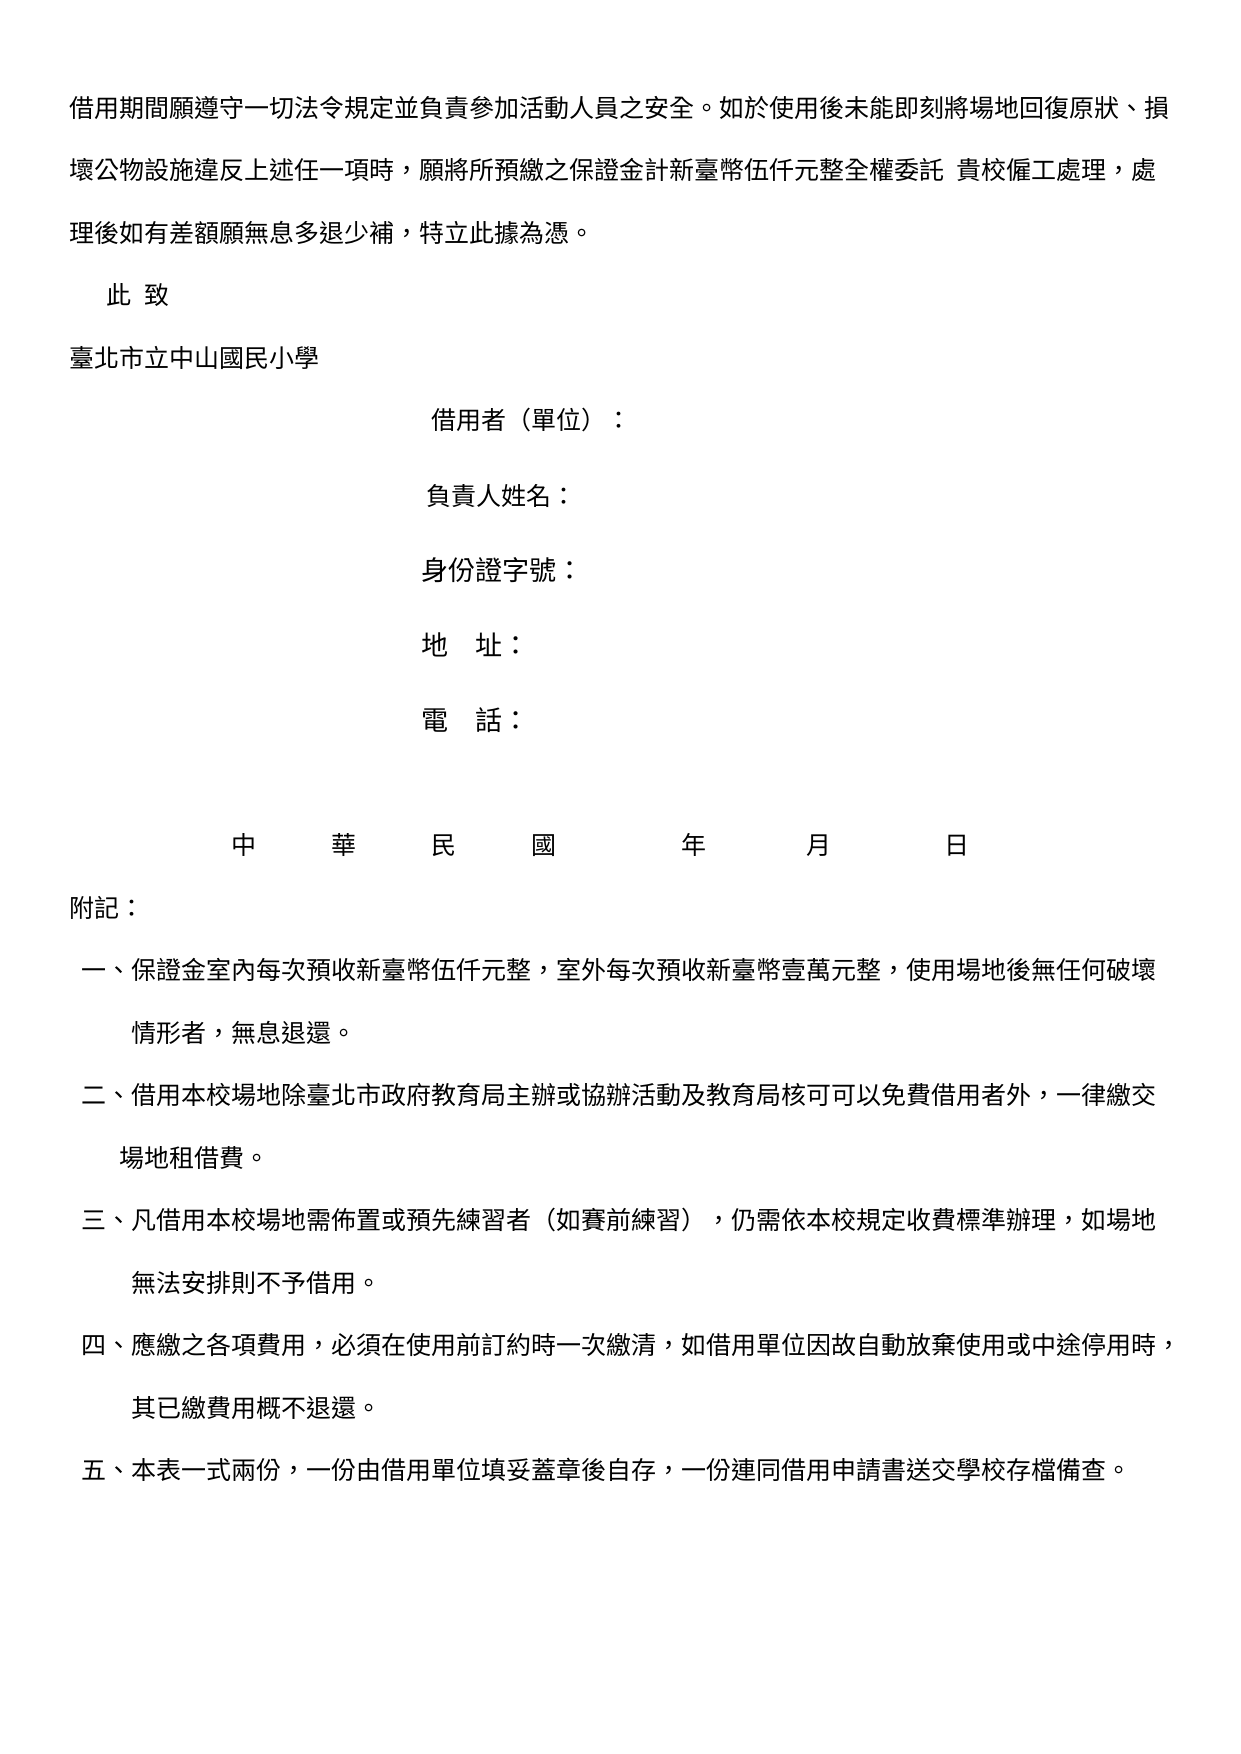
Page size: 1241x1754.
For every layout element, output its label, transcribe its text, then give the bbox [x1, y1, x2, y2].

text 五、本表一式兩份，一份由借用單位填妥蓋章後自存，一份連同借用申請書送交學校存檔備查。 [82, 1427, 1171, 1489]
text 負責人姓名： [301, 452, 1171, 514]
text 此 致 [69, 252, 1171, 314]
text 三、凡借用本校場地需佈置或預先練習者（如賽前練習），仍需依本校規定收費標準辦理，如場地無法安排則不予借用。 [82, 1177, 1171, 1302]
text 一、保證金室內每次預收新臺幣伍仟元整，室外每次預收新臺幣壹萬元整，使用場地後無任何破壞情形者，無息退還。 [82, 927, 1171, 1052]
text 附記： [69, 864, 1171, 927]
text 臺北市立中山國民小學 [69, 314, 1171, 377]
text 地 址： [69, 602, 1171, 664]
text 中 華 民 國 年 月 日 [69, 802, 1171, 864]
text 四、應繳之各項費用，必須在使用前訂約時一次繳清，如借用單位因故自動放棄使用或中途停用時，其已繳費用概不退還。 [82, 1302, 1171, 1427]
text 電 話： [69, 677, 1171, 739]
text 身份證字號： [69, 527, 1171, 589]
text 借用期間願遵守一切法令規定並負責參加活動人員之安全。如於使用後未能即刻將場地回復原狀、損壞公物設施違反上述任一項時，願將所預繳之保證金計新臺幣伍仟元整全權委託 貴校僱工處理，處理後如有差額願無息多退少補，特立此據為憑。 [69, 64, 1171, 252]
text 借用者（單位）： [69, 377, 1171, 439]
text 二、借用本校場地除臺北市政府教育局主辦或協辦活動及教育局核可可以免費借用者外，一律繳交場地租借費。 [82, 1052, 1171, 1177]
